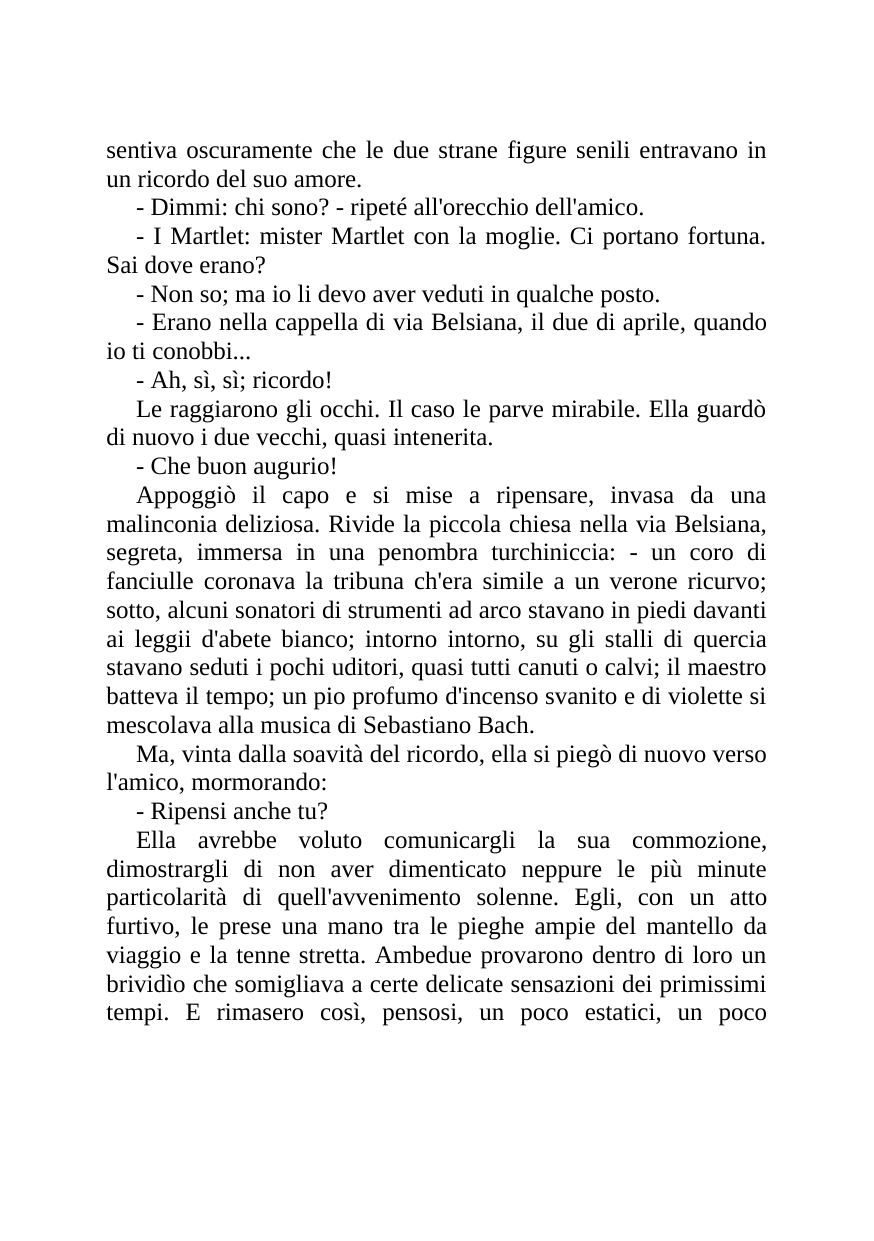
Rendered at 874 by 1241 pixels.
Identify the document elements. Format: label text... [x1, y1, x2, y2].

text Le raggiarono gli occhi. Il caso le parve mirabile. Ella guardò di nuovo i due vecchi, quasi intenerita. [106, 394, 768, 451]
text - I Martlet: mister Martlet con la moglie. Ci portano fortuna. Sai dove erano? [106, 221, 768, 279]
text - Erano nella cappella di via Belsiana, il due di aprile, quando io ti conobbi... [106, 307, 768, 365]
text Ella avrebbe voluto comunicargli la sua commozione, dimostrargli di non aver dimenticato neppure le più minute particolarità di quell'avvenimento solenne. Egli, con un atto furtivo, le prese una mano tra le pieghe ampie del mantello da viaggio e la tenne stretta. Ambedue provarono dentro di loro un brividìo che somigliava a certe delicate sensazioni dei primissimi tempi. E rimasero così, pensosi, un poco estatici, un poco [106, 825, 768, 1026]
text - Non so; ma io li devo aver veduti in qualche posto. [106, 279, 768, 307]
text Appoggiò il capo e si mise a ripensare, invasa da una malinconia deliziosa. Rivide la piccola chiesa nella via Belsiana, segreta, immersa in una penombra turchiniccia: - un coro di fanciulle coronava la tribuna ch'era simile a un verone ricurvo; sotto, alcuni sonatori di strumenti ad arco stavano in piedi davanti ai leggii d'abete bianco; intorno intorno, su gli stalli di quercia stavano seduti i pochi uditori, quasi tutti canuti o calvi; il maestro batteva il tempo; un pio profumo d'incenso svanito e di violette si mescolava alla musica di Sebastiano Bach. [106, 480, 768, 739]
text - Ripensi anche tu? [106, 796, 768, 825]
text - Dimmi: chi sono? - ripeté all'orecchio dell'amico. [106, 192, 768, 221]
text sentiva oscuramente che le due strane figure senili entravano in un ricordo del suo amore. [106, 135, 768, 192]
text - Ah, sì, sì; ricordo! [106, 365, 768, 394]
text Ma, vinta dalla soavità del ricordo, ella si piegò di nuovo verso l'amico, mormorando: [106, 739, 768, 796]
text - Che buon augurio! [106, 451, 768, 480]
